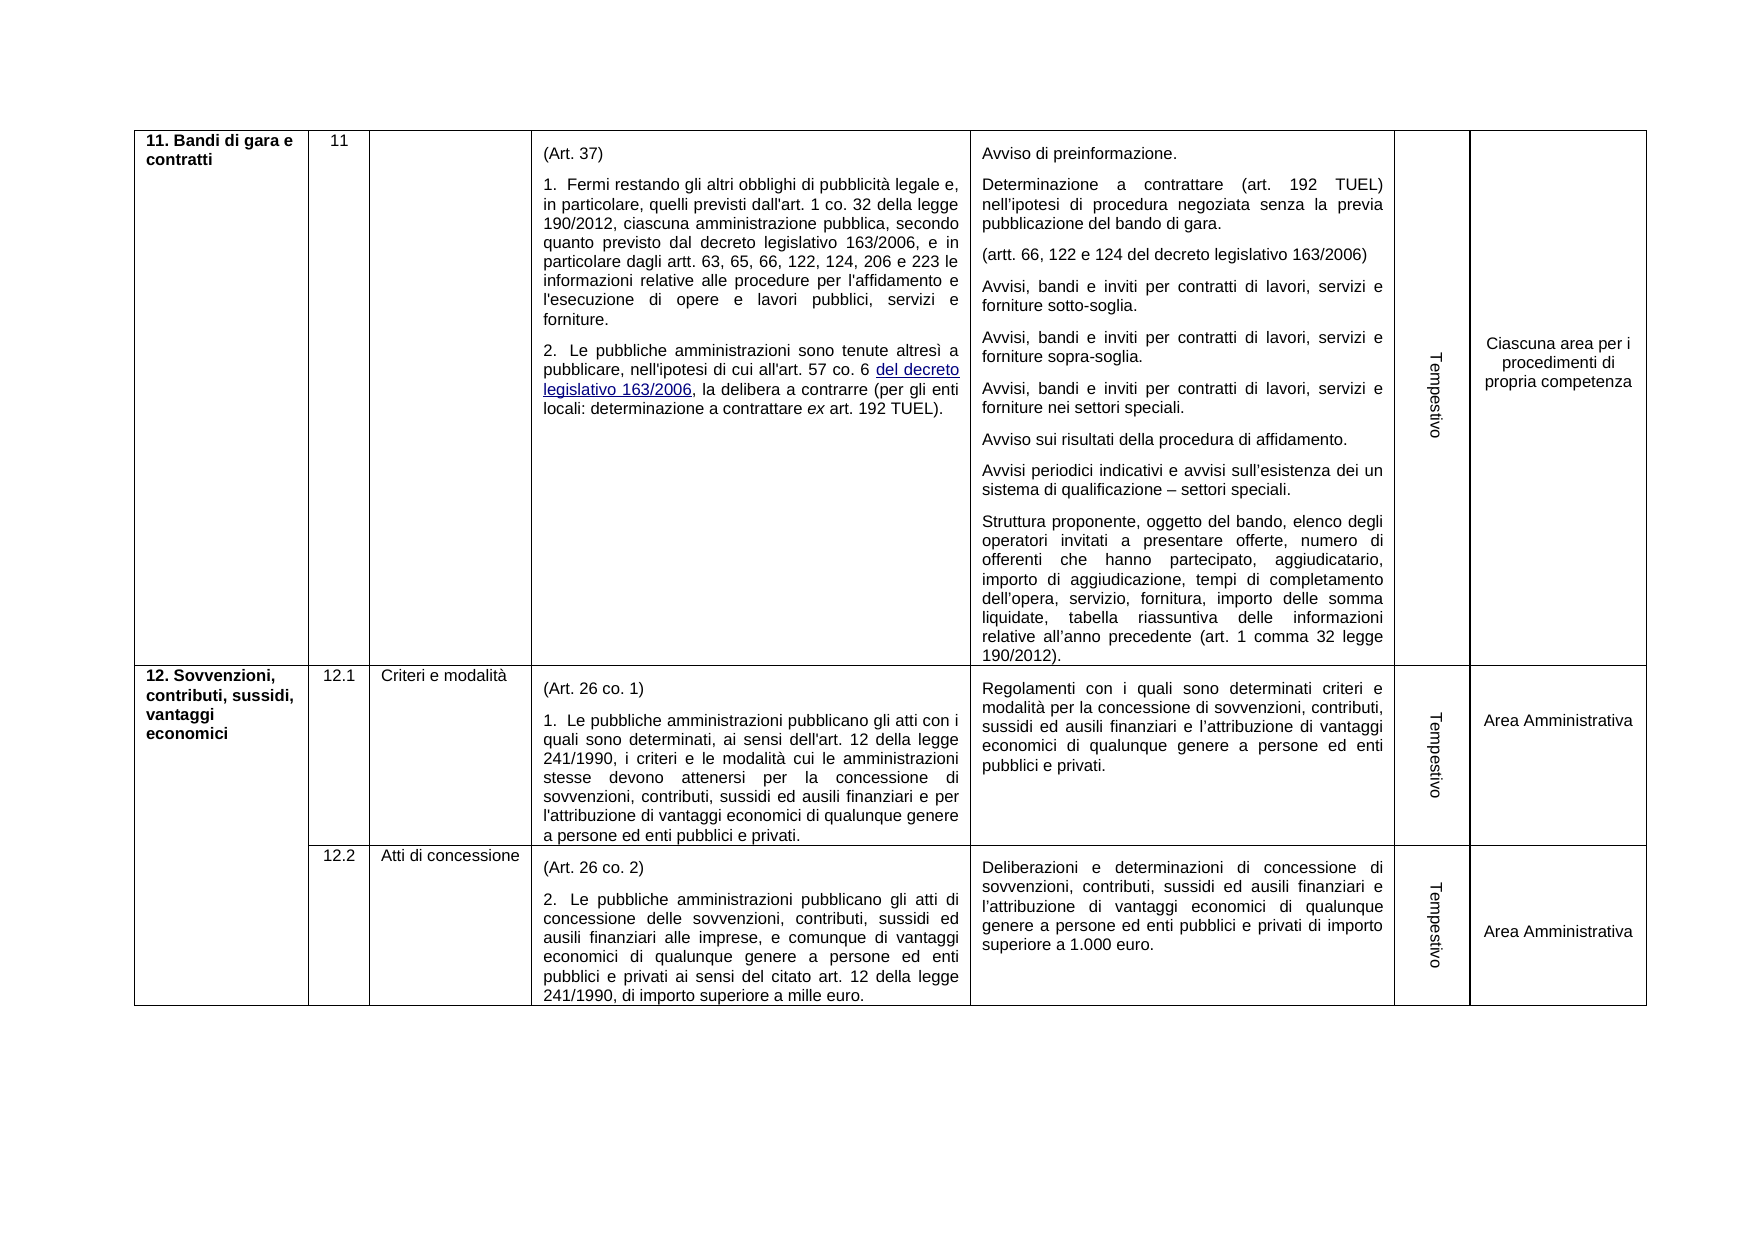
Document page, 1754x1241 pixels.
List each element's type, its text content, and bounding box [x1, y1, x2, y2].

table_cell Area Amministrativa [1471, 846, 1646, 1005]
table_cell Regolamenti con i quali sono determinati criteri e modalità per la concessione di sovvenzioni, contributi, sussidi ed ausili finanziari e l’attribuzione di vantaggi economici di qualunque genere a persone ed enti pubblici e privati. [971, 666, 1394, 844]
table_cell Tempestivo [1395, 131, 1469, 665]
table_cell 12.1 [309, 666, 369, 844]
table_cell [130, 130, 134, 665]
table_cell 11. Bandi di gara e contratti [135, 131, 308, 665]
table_cell 11 [309, 131, 369, 665]
table_cell Ciascuna area per i procedimenti di propria competenza [1471, 131, 1646, 665]
table_cell [130, 845, 134, 1005]
table_cell (Art. 26 co. 1) 1. Le pubbliche amministrazioni pubblicano gli atti con i quali sono determinati, ai sensi dell'art. 12 della legge 241/1990, i criteri e le modalità cui le amministrazioni stesse devono attenersi per la concessione di sovvenzioni, contributi, sussidi ed ausili finanziari e per l'attribuzione di vantaggi economici di qualunque genere a persone ed enti pubblici e privati. [532, 666, 970, 844]
table_cell Area Amministrativa [1471, 666, 1646, 844]
table_cell 12. Sovvenzioni, contributi, sussidi, vantaggi economici [135, 666, 308, 1005]
table_cell Atti di concessione [370, 846, 531, 1005]
table_cell Tempestivo [1395, 846, 1469, 1005]
table_cell 12.2 [309, 846, 369, 1005]
table_cell Deliberazioni e determinazioni di concessione di sovvenzioni, contributi, sussidi ed ausili finanziari e l’attribuzione di vantaggi economici di qualunque genere a persone ed enti pubblici e privati di importo superiore a 1.000 euro. [971, 846, 1394, 1005]
table_cell (Art. 26 co. 2) 2. Le pubbliche amministrazioni pubblicano gli atti di concessione delle sovvenzioni, contributi, sussidi ed ausili finanziari alle imprese, e comunque di vantaggi economici di qualunque genere a persone ed enti pubblici e privati ai sensi del citato art. 12 della legge 241/1990, di importo superiore a mille euro. [532, 846, 970, 1005]
table_cell [130, 665, 134, 844]
table_cell Criteri e modalità [370, 666, 531, 844]
table_cell [370, 131, 531, 665]
table_cell Avviso di preinformazione. Determinazione a contrattare (art. 192 TUEL) nell’ipotesi di procedura negoziata senza la previa pubblicazione del bando di gara. (artt. 66, 122 e 124 del decreto legislativo 163/2006) Avvisi, bandi e inviti per contratti di lavori, servizi e forniture sotto-soglia. Avvisi, bandi e inviti per contratti di lavori, servizi e forniture sopra-soglia. Avvisi, bandi e inviti per contratti di lavori, servizi e forniture nei settori speciali. Avviso sui risultati della procedura di affidamento. Avvisi periodici indicativi e avvisi sull’esistenza dei un sistema di qualificazione – settori speciali. Struttura proponente, oggetto del bando, elenco degli operatori invitati a presentare offerte, numero di offerenti che hanno partecipato, aggiudicatario, importo di aggiudicazione, tempi di completamento dell’opera, servizio, fornitura, importo delle somma liquidate, tabella riassuntiva delle informazioni relative all’anno precedente (art. 1 comma 32 legge 190/2012). [971, 131, 1394, 665]
table_cell Tempestivo [1395, 666, 1469, 844]
table_cell (Art. 37) 1. Fermi restando gli altri obblighi di pubblicità legale e, in particolare, quelli previsti dall'art. 1 co. 32 della legge 190/2012, ciascuna amministrazione pubblica, secondo quanto previsto dal decreto legislativo 163/2006, e in particolare dagli artt. 63, 65, 66, 122, 124, 206 e 223 le informazioni relative alle procedure per l'affidamento e l'esecuzione di opere e lavori pubblici, servizi e forniture. 2. Le pubbliche amministrazioni sono tenute altresì a pubblicare, nell'ipotesi di cui all'art. 57 co. 6 del decreto legislativo 163/2006, la delibera a contrarre (per gli enti locali: determinazione a contrattare ex art. 192 TUEL). [532, 131, 970, 665]
